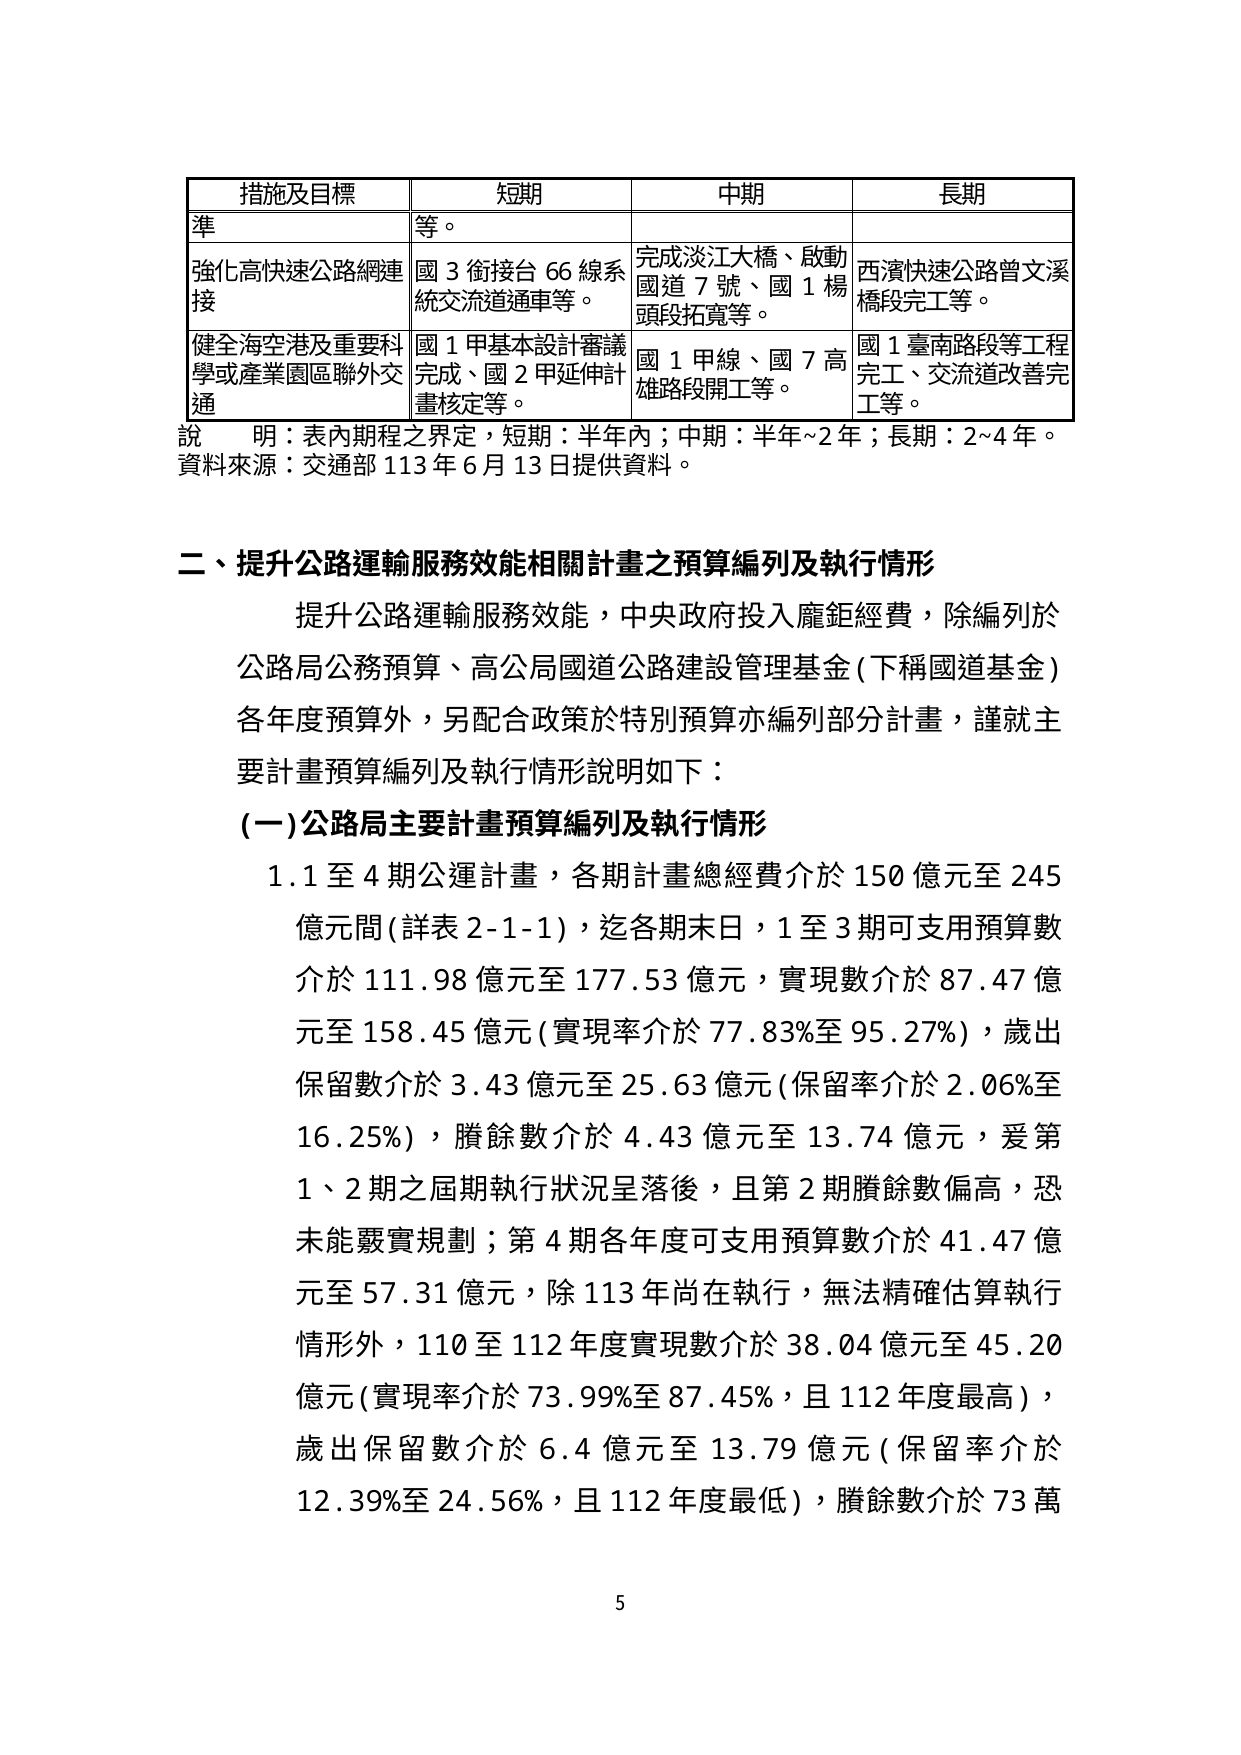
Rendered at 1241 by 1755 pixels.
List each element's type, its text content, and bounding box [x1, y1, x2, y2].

text 提升公路運輸服務效能，中央政府投入龐鉅經費，除編列於公路局公務預算、高公局國道公路建設管理基金(下稱國道基金)各年度預算外，另配合政策於特別預算亦編列部分計畫，謹就主要計畫預算編列及執行情形說明如下： [236, 584, 1063, 793]
table_cell 強化高快速公路網連接 [189, 243, 409, 330]
subtitle 二、提升公路運輸服務效能相關計畫之預算編列及執行情形 [177, 532, 1063, 584]
text 說 明：表內期程之界定，短期：半年內；中期：半年~2年；長期：2~4年。 [177, 422, 1063, 451]
table_cell 健全海空港及重要科學或產業園區聯外交通 [189, 331, 409, 419]
table_cell 等。 [412, 213, 631, 242]
table_cell 西濱快速公路曾文溪橋段完工等。 [853, 243, 1072, 330]
table_cell 國1甲基本設計審議完成、國2甲延伸計畫核定等。 [412, 331, 631, 419]
table_header 中期 [632, 180, 852, 209]
subtitle (一)公路局主要計畫預算編列及執行情形 [236, 793, 1063, 845]
text 1.1至4期公運計畫，各期計畫總經費介於150億元至245億元間(詳表2-1-1)，迄各期末日，1至3期可支用預算數介於111.98億元至177.53億元，實現數介於87.47億元至158.45億元(實現率介於77.83%至95.27%)，歲出保留數介於3.43億元至25.63億元(保留率介於2.06%至16.25%)，賸餘數介於4.43億元至13.74億元，爰第1、2期之屆期執行狀況呈落後，且第2期賸餘數偏高，恐未能覈實規劃；第4期各年度可支用預算數介於41.47億元至57.31億元，除113年尚在執行，無法精確估算執行情形外，110至112年度實現數介於38.04億元至45.20億元(實現率介於73.99%至87.45%，且112年度最高)，歲出保留數介於6.4億元至13.79億元(保留率介於12.39%至24.56%，且112年度最低)，賸餘數介於73萬 [266, 845, 1063, 1522]
text 資料來源：交通部113年6月13日提供資料。 [177, 451, 1063, 480]
table_cell 國1臺南路段等工程完工、交流道改善完工等。 [853, 331, 1072, 419]
table_header 短期 [412, 180, 631, 209]
table_cell [853, 213, 1072, 242]
table_cell 完成淡江大橋、啟動國道7號、國1楊頭段拓寬等。 [632, 243, 852, 330]
table_cell 國3銜接台66線系統交流道通車等。 [412, 243, 631, 330]
table_header 長期 [853, 180, 1072, 209]
table_cell [632, 213, 852, 242]
table_cell 準 [189, 213, 409, 242]
table_header 措施及目標 [189, 180, 409, 209]
table_cell 國1甲線、國7高雄路段開工等。 [632, 331, 852, 419]
